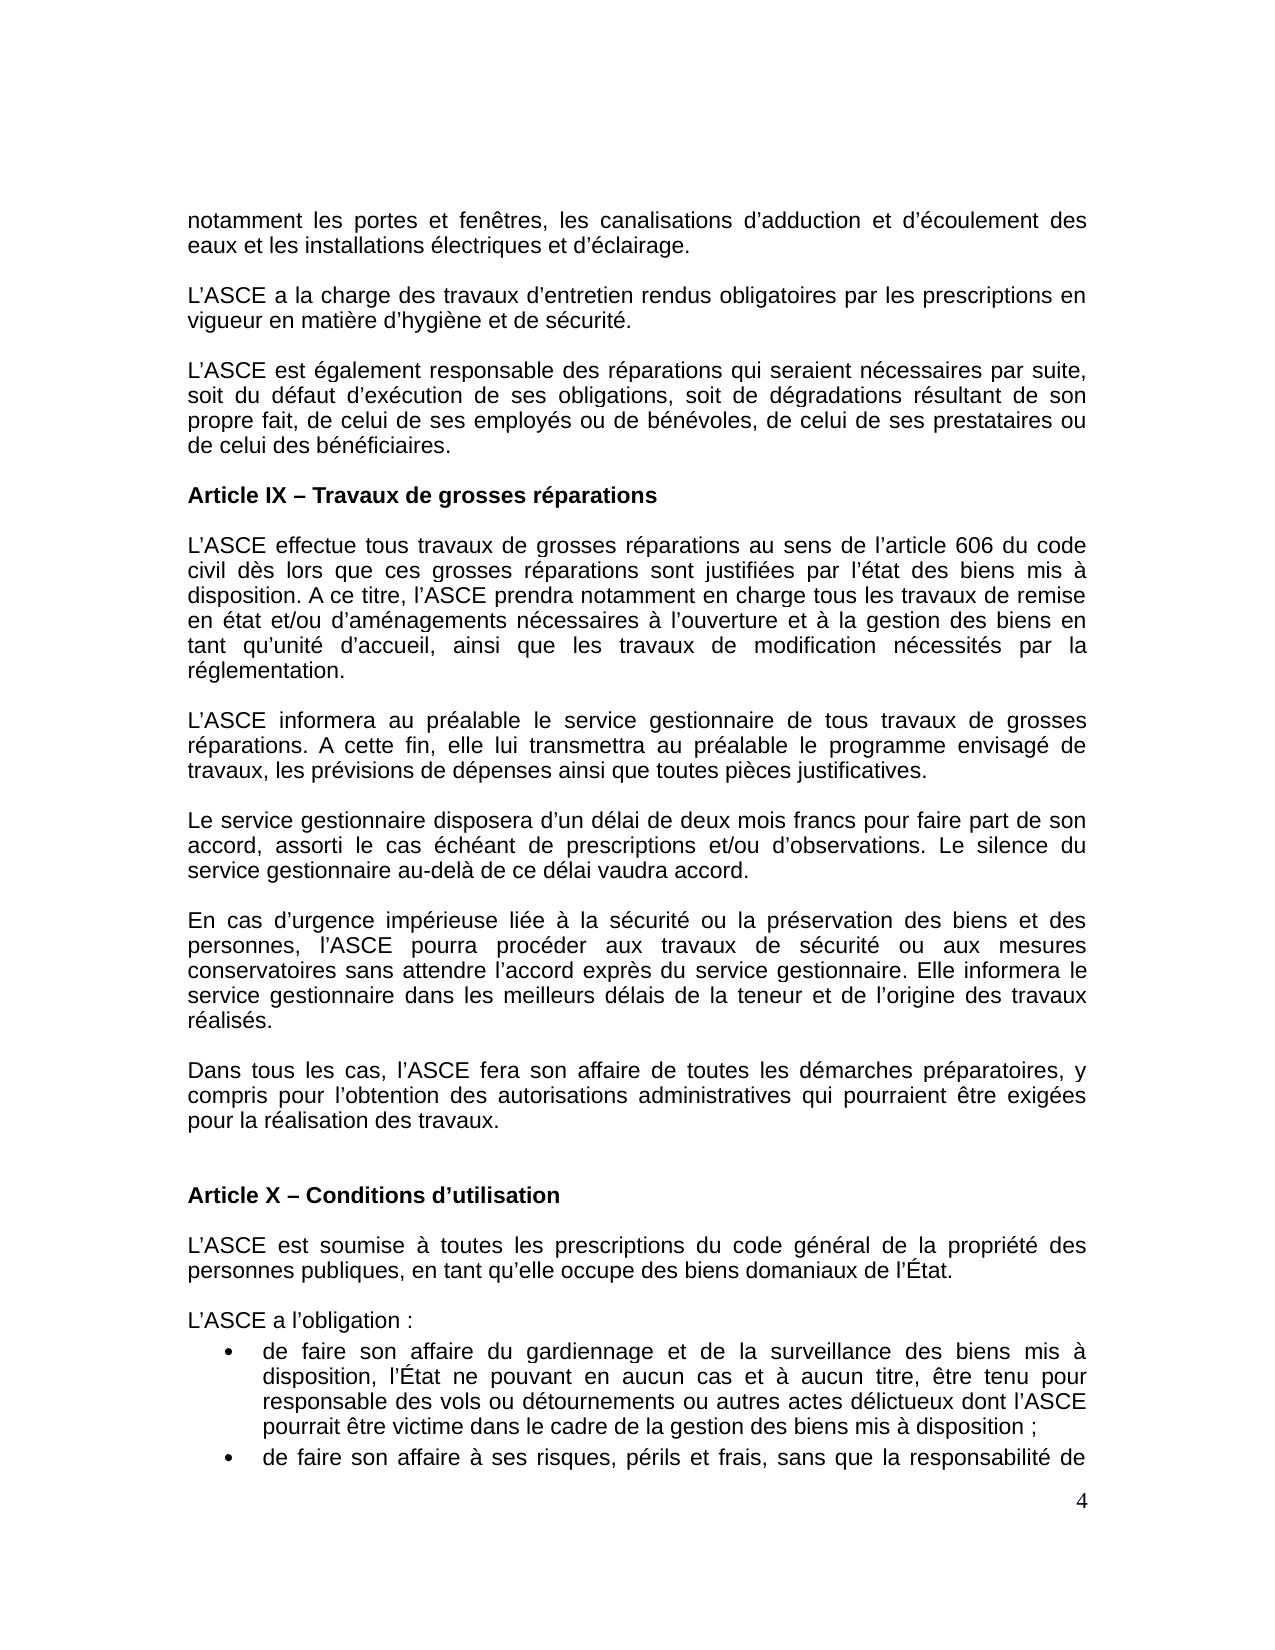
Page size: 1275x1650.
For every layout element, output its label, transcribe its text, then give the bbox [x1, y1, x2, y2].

text notamment les portes et fenêtres, les canalisations d’adduction et d’écoulement des eaux et les installations électriques et d’éclairage. [187, 208, 1087, 258]
text L’ASCE a la charge des travaux d’entretien rendus obligatoires par les prescriptions en vigueur en matière d’hygiène et de sécurité. [187, 283, 1087, 333]
list de faire son affaire du gardiennage et de la surveillance des biens mis à disposition, l’État ne pouvant en aucun cas et à aucun titre, être tenu pour responsable des vols ou détournements ou autres actes délictueux dont l’ASCE pourrait être victime dans le cadre de la gestion des biens mis à disposition ; [225, 1339, 1087, 1439]
text L’ASCE effectue tous travaux de grosses réparations au sens de l’article 606 du code civil dès lors que ces grosses réparations sont justifiées par l’état des biens mis à disposition. A ce titre, l’ASCE prendra notamment en charge tous les travaux de remise en état et/ou d’aménagements nécessaires à l’ouverture et à la gestion des biens en tant qu’unité d’accueil, ainsi que les travaux de modification nécessités par la réglementation. [187, 533, 1087, 683]
text L’ASCE informera au préalable le service gestionnaire de tous travaux de grosses réparations. A cette fin, elle lui transmettra au préalable le programme envisagé de travaux, les prévisions de dépenses ainsi que toutes pièces justificatives. [187, 708, 1087, 783]
text Article IX – Travaux de grosses réparations [187, 483, 1087, 508]
text Article X – Conditions d’utilisation [187, 1183, 1087, 1208]
text L’ASCE est soumise à toutes les prescriptions du code général de la propriété des personnes publiques, en tant qu’elle occupe des biens domaniaux de l’État. [187, 1233, 1087, 1283]
text Dans tous les cas, l’ASCE fera son affaire de toutes les démarches préparatoires, y compris pour l’obtention des autorisations administratives qui pourraient être exigées pour la réalisation des travaux. [187, 1058, 1087, 1133]
text L’ASCE est également responsable des réparations qui seraient nécessaires par suite, soit du défaut d’exécution de ses obligations, soit de dégradations résultant de son propre fait, de celui de ses employés ou de bénévoles, de celui de ses prestataires ou de celui des bénéficiaires. [187, 358, 1087, 458]
text En cas d’urgence impérieuse liée à la sécurité ou la préservation des biens et des personnes, l’ASCE pourra procéder aux travaux de sécurité ou aux mesures conservatoires sans attendre l’accord exprès du service gestionnaire. Elle informera le service gestionnaire dans les meilleurs délais de la teneur et de l’origine des travaux réalisés. [187, 908, 1087, 1033]
list de faire son affaire à ses risques, périls et frais, sans que la responsabilité de [225, 1445, 1087, 1470]
text Le service gestionnaire disposera d’un délai de deux mois francs pour faire part de son accord, assorti le cas échéant de prescriptions et/ou d’observations. Le silence du service gestionnaire au-delà de ce délai vaudra accord. [187, 808, 1087, 883]
text L’ASCE a l’obligation : [187, 1308, 1087, 1333]
